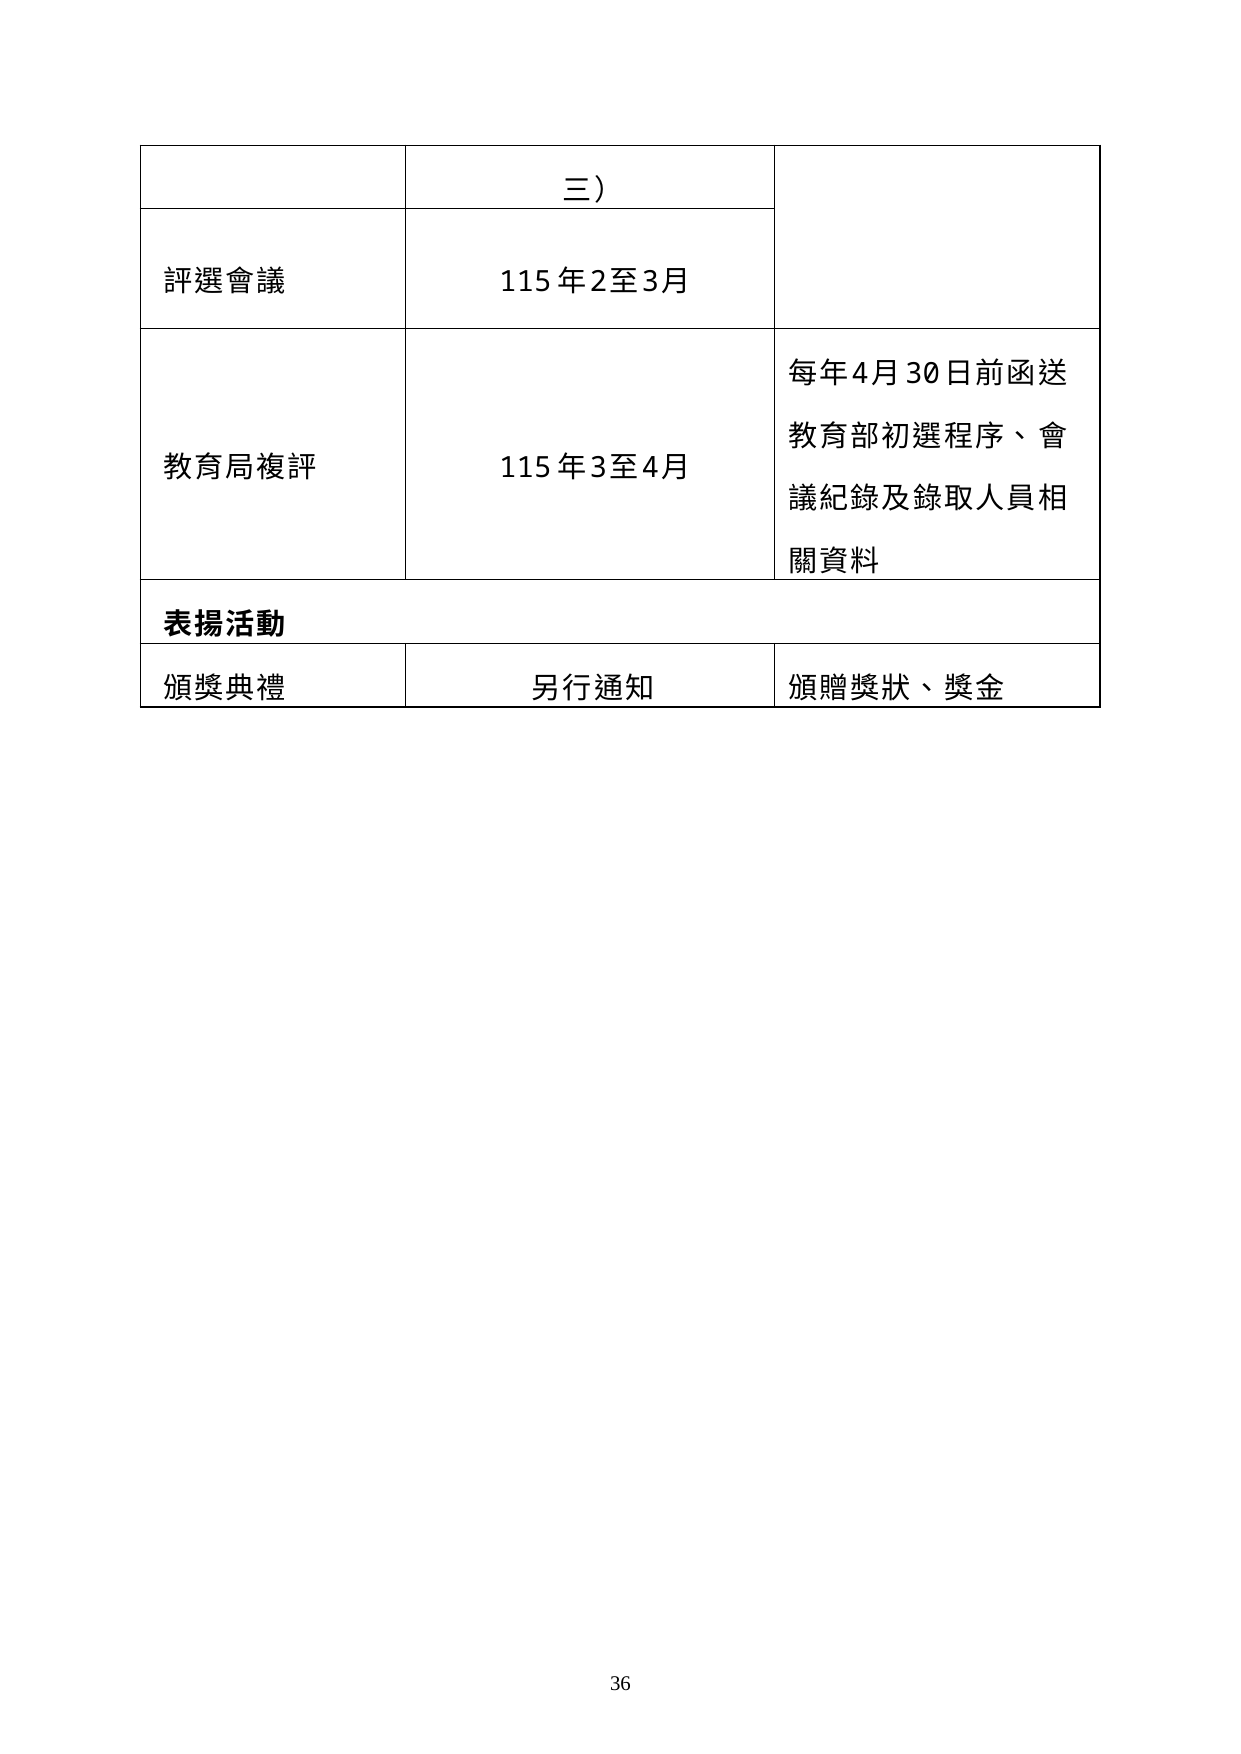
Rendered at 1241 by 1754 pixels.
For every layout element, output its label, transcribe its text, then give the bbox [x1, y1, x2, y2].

table_cell 每年4月30日前函送教育部初選程序、會議紀錄及錄取人員相關資料 [775, 329, 1099, 579]
table_cell 教育局複評 [141, 329, 405, 579]
table_cell 115年2至3月 [406, 209, 774, 328]
table_cell 頒獎典禮 [141, 644, 405, 706]
table_cell 表揚活動 [141, 580, 1099, 643]
table_cell [141, 146, 405, 208]
table_cell [775, 146, 1099, 328]
table_cell 評選會議 [141, 209, 405, 328]
table_cell 115年3至4月 [406, 329, 774, 579]
table_cell 頒贈獎狀、獎金 [775, 644, 1099, 706]
table_cell 另行通知 [406, 644, 774, 706]
table_cell 三） [406, 146, 774, 208]
